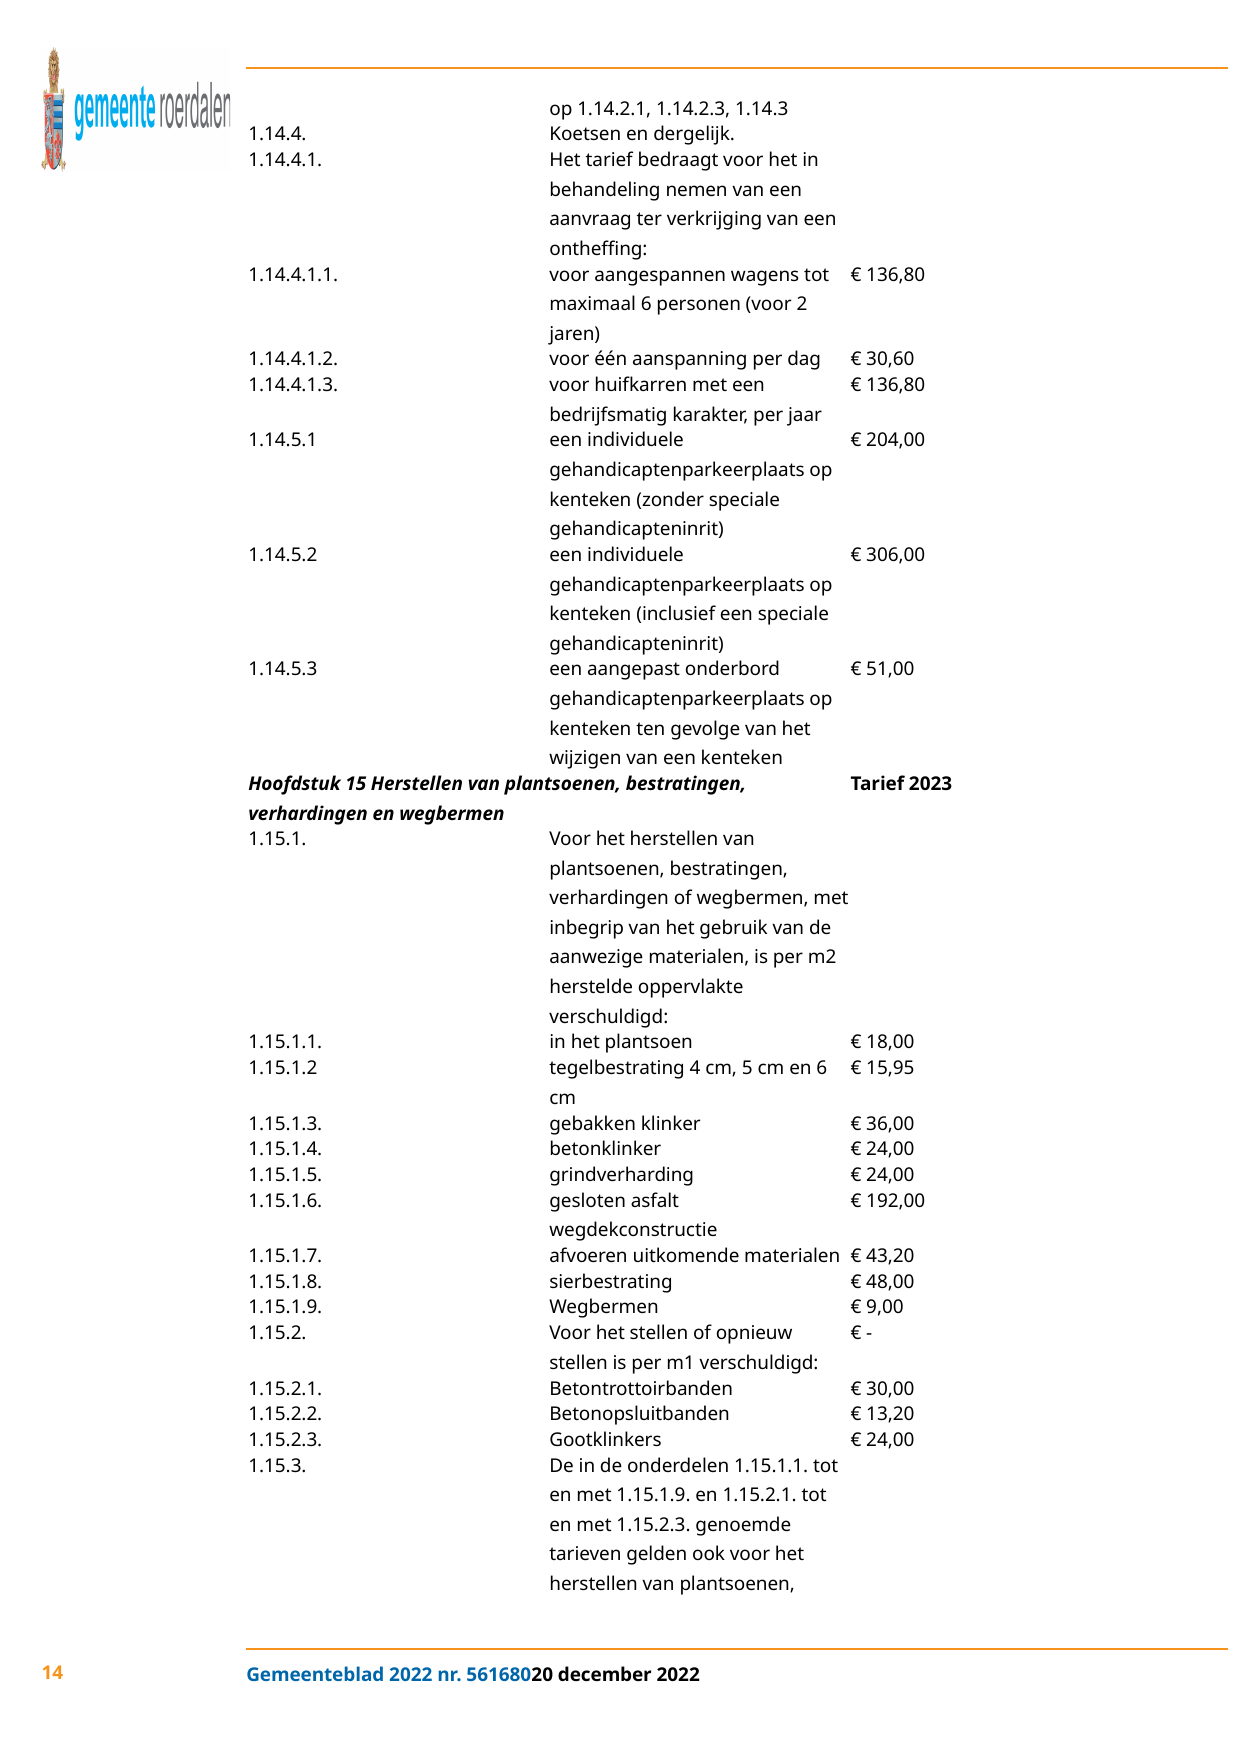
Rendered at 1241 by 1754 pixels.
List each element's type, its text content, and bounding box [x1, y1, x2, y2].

table_cell 1.15.1.3. [248, 1110, 549, 1135]
table_cell Het tarief bedraagt voor het in behandeling nemen van een aanvraag ter verkrijging van een ontheffing: [549, 146, 850, 261]
table_cell 1.14.4.1.2. [248, 346, 549, 371]
table_cell een individuele gehandicaptenparkeerplaats op kenteken (zonder speciale gehandicapteninrit) [549, 427, 850, 541]
picture [41, 47, 231, 172]
table_cell 1.15.1.2 [248, 1054, 549, 1110]
table_cell op 1.14.2.1, 1.14.2.3, 1.14.3 [549, 95, 850, 121]
table_cell 1.14.5.1 [248, 427, 549, 541]
table_cell 1.15.1.6. [248, 1187, 549, 1242]
table_cell Voor het stellen of opnieuw stellen is per m1 verschuldigd: [549, 1319, 850, 1375]
table_cell 1.14.4.1. [248, 146, 549, 261]
table_cell 1.15.2.1. [248, 1375, 549, 1400]
table_cell [850, 121, 1152, 146]
table_cell 1.15.1.1. [248, 1029, 549, 1054]
table_cell Betonopsluitbanden [549, 1400, 850, 1426]
table_cell afvoeren uitkomende materialen [549, 1242, 850, 1268]
table_cell € 204,00 [850, 427, 1152, 541]
table_cell € 15,95 [850, 1054, 1152, 1110]
table_cell [248, 95, 549, 121]
table_cell 1.15.1.7. [248, 1242, 549, 1268]
table_cell [850, 825, 1152, 1029]
table_cell € 136,80 [850, 371, 1152, 427]
table_cell grindverharding [549, 1161, 850, 1187]
table_cell voor één aanspanning per dag [549, 346, 850, 371]
table_cell gesloten asfalt wegdekconstructie [549, 1187, 850, 1242]
table_cell € 51,00 [850, 656, 1152, 770]
table_cell een aangepast onderbord gehandicaptenparkeerplaats op kenteken ten gevolge van het wijzigen van een kenteken [549, 656, 850, 770]
table_cell sierbestrating [549, 1268, 850, 1294]
table_cell 1.14.5.2 [248, 541, 549, 656]
table_cell 1.14.4.1.3. [248, 371, 549, 427]
table_cell 1.15.1.5. [248, 1161, 549, 1187]
table_cell Wegbermen [549, 1294, 850, 1319]
table_cell [850, 95, 1152, 121]
table_cell € 24,00 [850, 1135, 1152, 1161]
table_cell voor aangespannen wagens tot maximaal 6 personen (voor 2 jaren) [549, 261, 850, 346]
table_cell een individuele gehandicaptenparkeerplaats op kenteken (inclusief een speciale gehandicapteninrit) [549, 541, 850, 656]
table_cell € 13,20 [850, 1400, 1152, 1426]
table_cell gebakken klinker [549, 1110, 850, 1135]
table_cell € - [850, 1319, 1152, 1375]
table_cell Tarief 2023 [850, 770, 1152, 825]
table_cell € 24,00 [850, 1161, 1152, 1187]
table_cell 1.15.1. [248, 825, 549, 1029]
table_cell € 30,00 [850, 1375, 1152, 1400]
table_cell [850, 1452, 1152, 1596]
table_cell € 9,00 [850, 1294, 1152, 1319]
table_cell 1.14.4. [248, 121, 549, 146]
table_cell Gootklinkers [549, 1426, 850, 1452]
table_cell 1.15.2.2. [248, 1400, 549, 1426]
table_cell € 43,20 [850, 1242, 1152, 1268]
table_cell 1.15.1.8. [248, 1268, 549, 1294]
table_cell Voor het herstellen van plantsoenen, bestratingen, verhardingen of wegbermen, met inbegrip van het gebruik van de aanwezige materialen, is per m2 herstelde oppervlakte verschuldigd: [549, 825, 850, 1029]
table_cell € 306,00 [850, 541, 1152, 656]
table_cell 1.15.1.9. [248, 1294, 549, 1319]
table_cell 1.14.5.3 [248, 656, 549, 770]
table_cell € 30,60 [850, 346, 1152, 371]
table_cell betonklinker [549, 1135, 850, 1161]
table_cell voor huifkarren met een bedrijfsmatig karakter, per jaar [549, 371, 850, 427]
table_cell tegelbestrating 4 cm, 5 cm en 6 cm [549, 1054, 850, 1110]
table_cell € 192,00 [850, 1187, 1152, 1242]
table_cell 1.15.1.4. [248, 1135, 549, 1161]
table_cell € 48,00 [850, 1268, 1152, 1294]
table_cell € 136,80 [850, 261, 1152, 346]
table_cell [850, 146, 1152, 261]
table_cell Koetsen en dergelijk. [549, 121, 850, 146]
table_cell 1.15.2. [248, 1319, 549, 1375]
table_cell in het plantsoen [549, 1029, 850, 1054]
table_cell € 24,00 [850, 1426, 1152, 1452]
table_cell € 36,00 [850, 1110, 1152, 1135]
table_cell 1.14.4.1.1. [248, 261, 549, 346]
table_cell 1.15.2.3. [248, 1426, 549, 1452]
table_cell De in de onderdelen 1.15.1.1. tot en met 1.15.1.9. en 1.15.2.1. tot en met 1.15.2.3. genoemde tarieven gelden ook voor het herstellen van plantsoenen, [549, 1452, 850, 1596]
table_cell Hoofdstuk 15 Herstellen van plantsoenen, bestratingen, verhardingen en wegbermen [248, 770, 850, 825]
table_cell Betontrottoirbanden [549, 1375, 850, 1400]
table_cell € 18,00 [850, 1029, 1152, 1054]
table_cell 1.15.3. [248, 1452, 549, 1596]
